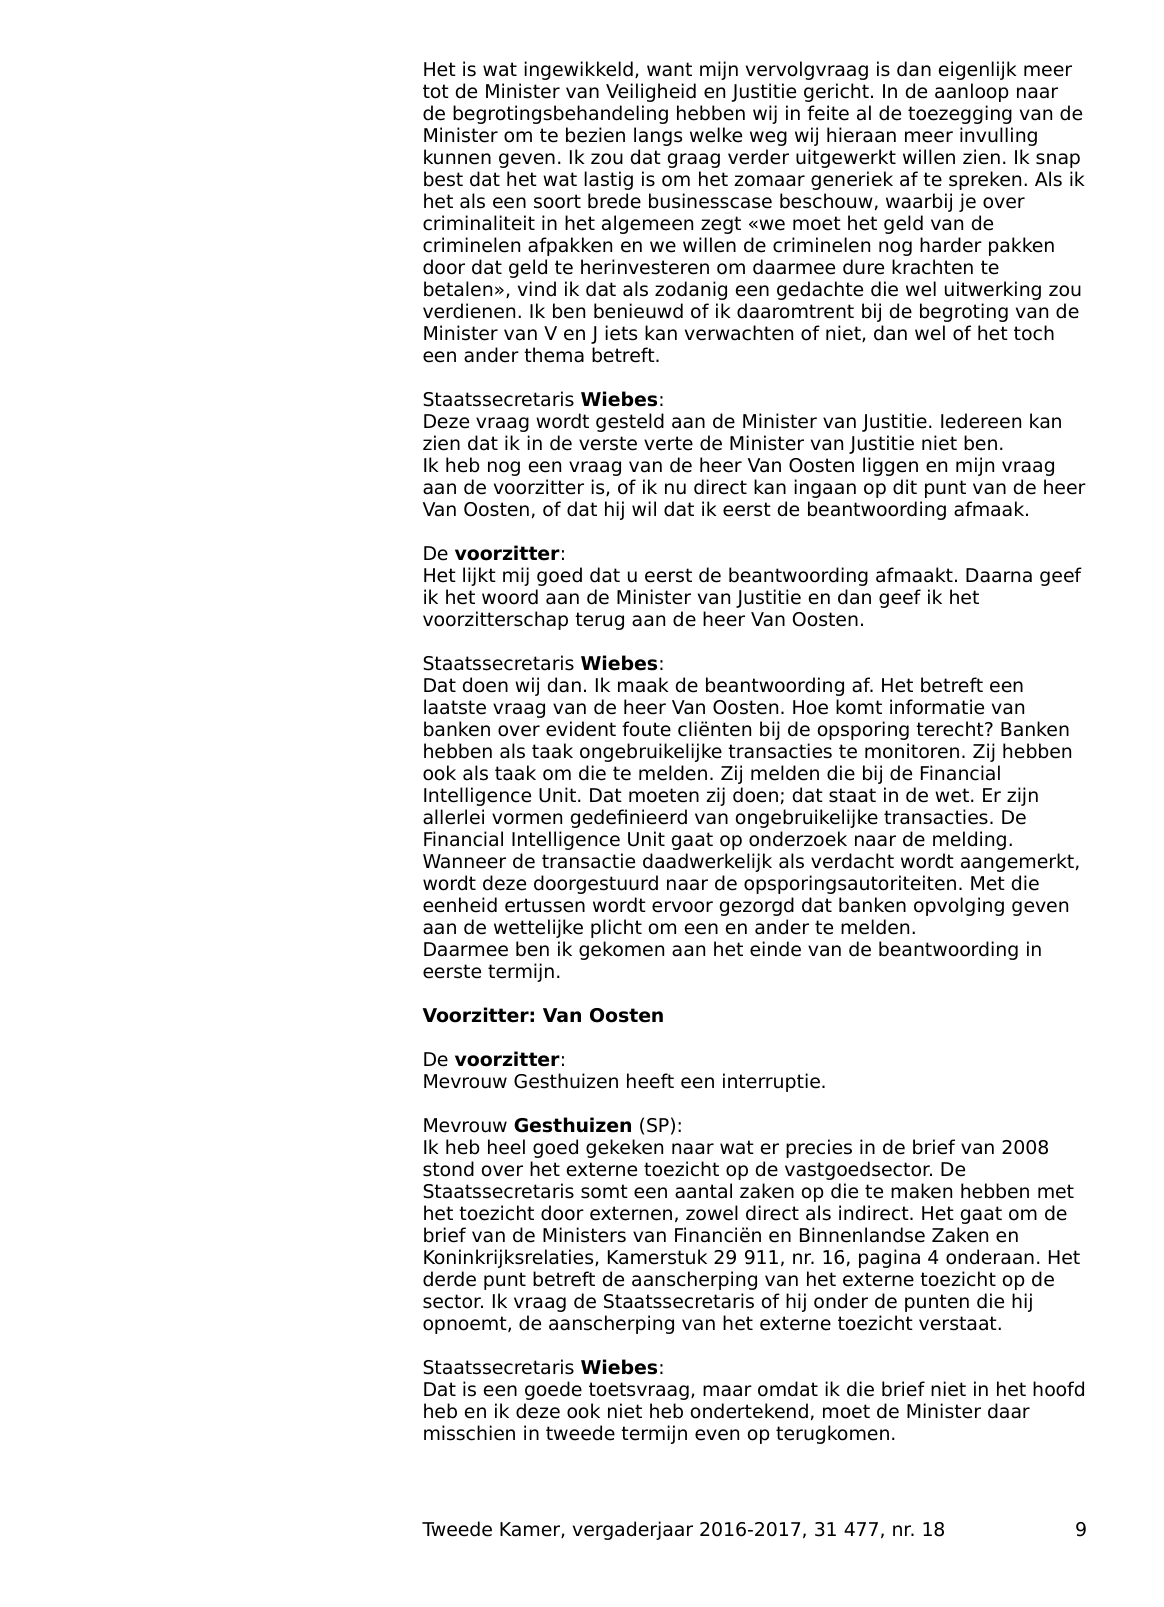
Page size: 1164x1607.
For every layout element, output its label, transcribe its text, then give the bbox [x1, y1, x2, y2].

subtitle Voorzitter: Van Oosten [422, 1005, 1087, 1027]
text De voorzitter: [422, 543, 1087, 565]
text Ik heb heel goed gekeken naar wat er precies in de brief van 2008 stond over het externe toezicht op de vastgoedsector. De Staatssecretaris somt een aantal zaken op die te maken hebben met het toezicht door externen, zowel direct als indirect. Het gaat om de brief van de Ministers van Financiën en Binnenlandse Zaken en Koninkrijksrelaties, Kamerstuk 29 911, nr. 16, pagina 4 onderaan. Het derde punt betreft de aanscherping van het externe toezicht op de sector. Ik vraag de Staatssecretaris of hij onder de punten die hij opnoemt, de aanscherping van het externe toezicht verstaat. [422, 1137, 1087, 1335]
text Ik heb nog een vraag van de heer Van Oosten liggen en mijn vraag aan de voorzitter is, of ik nu direct kan ingaan op dit punt van de heer Van Oosten, of dat hij wil dat ik eerst de beantwoording afmaak. [422, 455, 1087, 521]
text Dat is een goede toetsvraag, maar omdat ik die brief niet in het hoofd heb en ik deze ook niet heb ondertekend, moet de Minister daar misschien in tweede termijn even op terugkomen. [422, 1379, 1087, 1445]
text De voorzitter: [422, 1049, 1087, 1071]
text Deze vraag wordt gesteld aan de Minister van Justitie. Iedereen kan zien dat ik in de verste verte de Minister van Justitie niet ben. [422, 411, 1087, 455]
text Mevrouw Gesthuizen heeft een interruptie. [422, 1071, 1087, 1093]
text Staatssecretaris Wiebes: [422, 389, 1087, 411]
text Daarmee ben ik gekomen aan het einde van de beantwoording in eerste termijn. [422, 939, 1087, 983]
text Staatssecretaris Wiebes: [422, 653, 1087, 675]
text Het is wat ingewikkeld, want mijn vervolgvraag is dan eigenlijk meer tot de Minister van Veiligheid en Justitie gericht. In de aanloop naar de begrotingsbehandeling hebben wij in feite al de toezegging van de Minister om te bezien langs welke weg wij hieraan meer invulling kunnen geven. Ik zou dat graag verder uitgewerkt willen zien. Ik snap best dat het wat lastig is om het zomaar generiek af te spreken. Als ik het als een soort brede businesscase beschouw, waarbij je over criminaliteit in het algemeen zegt «we moet het geld van de criminelen afpakken en we willen de criminelen nog harder pakken door dat geld te herinvesteren om daarmee dure krachten te betalen», vind ik dat als zodanig een gedachte die wel uitwerking zou verdienen. Ik ben benieuwd of ik daaromtrent bij de begroting van de Minister van V en J iets kan verwachten of niet, dan wel of het toch een ander thema betreft. [422, 59, 1087, 367]
text Staatssecretaris Wiebes: [422, 1357, 1087, 1379]
text Dat doen wij dan. Ik maak de beantwoording af. Het betreft een laatste vraag van de heer Van Oosten. Hoe komt informatie van banken over evident foute cliënten bij de opsporing terecht? Banken hebben als taak ongebruikelijke transacties te monitoren. Zij hebben ook als taak om die te melden. Zij melden die bij de Financial Intelligence Unit. Dat moeten zij doen; dat staat in de wet. Er zijn allerlei vormen gedefinieerd van ongebruikelijke transacties. De Financial Intelligence Unit gaat op onderzoek naar de melding. Wanneer de transactie daadwerkelijk als verdacht wordt aangemerkt, wordt deze doorgestuurd naar de opsporingsautoriteiten. Met die eenheid ertussen wordt ervoor gezorgd dat banken opvolging geven aan de wettelijke plicht om een en ander te melden. [422, 675, 1087, 939]
text Mevrouw Gesthuizen (SP): [422, 1115, 1087, 1137]
text Het lijkt mij goed dat u eerst de beantwoording afmaakt. Daarna geef ik het woord aan de Minister van Justitie en dan geef ik het voorzitterschap terug aan de heer Van Oosten. [422, 565, 1087, 631]
